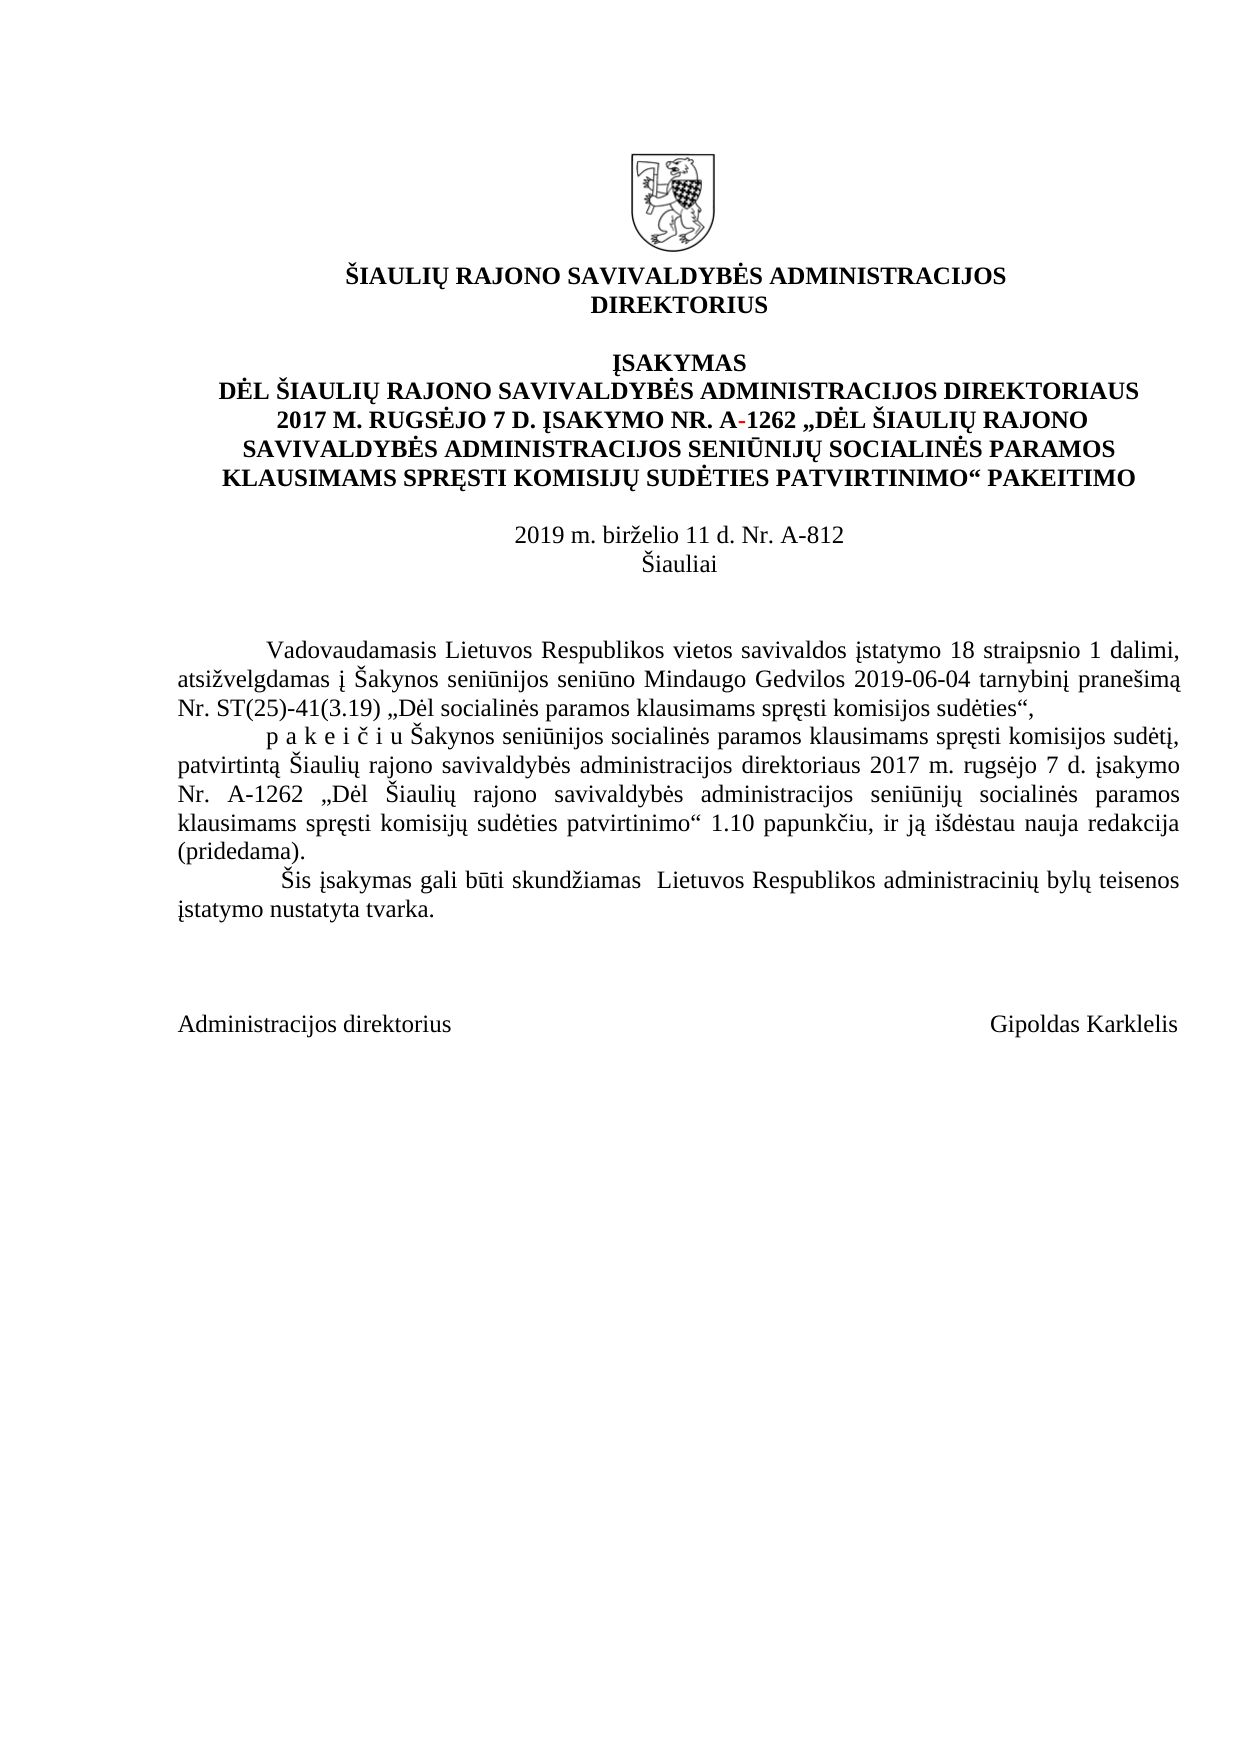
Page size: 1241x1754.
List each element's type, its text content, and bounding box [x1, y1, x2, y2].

text ĮSAKYMAS [177, 348, 1181, 376]
text DIREKTORIUS [177, 290, 1181, 319]
text Vadovaudamasis Lietuvos Respublikos vietos savivaldos įstatymo 18 straipsnio 1 dalimi, atsižvelgdamas į Šakynos seniūnijos seniūno Mindaugo Gedvilos 2019-06-04 tarnybinį pranešimą Nr. ST(25)-41(3.19) „Dėl socialinės paramos klausimams spręsti komisijos sudėties“, [177, 635, 1181, 721]
text ŠIAULIŲ RAJONO SAVIVALDYBĖS ADMINISTRACIJOS [177, 261, 1181, 290]
text Šiauliai [177, 549, 1181, 578]
text 2019 m. birželio 11 d. Nr. A-812 [177, 520, 1181, 549]
text DĖL ŠIAULIŲ RAJONO SAVIVALDYBĖS ADMINISTRACIJOS DIREKTORIAUS [177, 376, 1181, 405]
text Šis įsakymas gali būti skundžiamas Lietuvos Respublikos administracinių bylų teisenos įstatymo nustatyta tvarka. [177, 865, 1181, 923]
text 2017 M. RUGSĖJO 7 D. ĮSAKYMO NR. A-1262 „DĖL ŠIAULIŲ RAJONO SAVIVALDYBĖS ADMINISTRACIJOS SENIŪNIJŲ SOCIALINĖS PARAMOS KLAUSIMAMS SPRĘSTI KOMISIJŲ SUDĖTIES PATVIRTINIMO“ PAKEITIMO [177, 405, 1181, 491]
text Administracijos direktorius Gipoldas Karklelis [177, 1009, 1181, 1038]
text p a k e i č i u Šakynos seniūnijos socialinės paramos klausimams spręsti komisijos sudėtį, patvirtintą Šiaulių rajono savivaldybės administracijos direktoriaus 2017 m. rugsėjo 7 d. įsakymo Nr. A-1262 „Dėl Šiaulių rajono savivaldybės administracijos seniūnijų socialinės paramos klausimams spręsti komisijų sudėties patvirtinimo“ 1.10 papunkčiu, ir ją išdėstau nauja redakcija (pridedama). [177, 721, 1181, 865]
